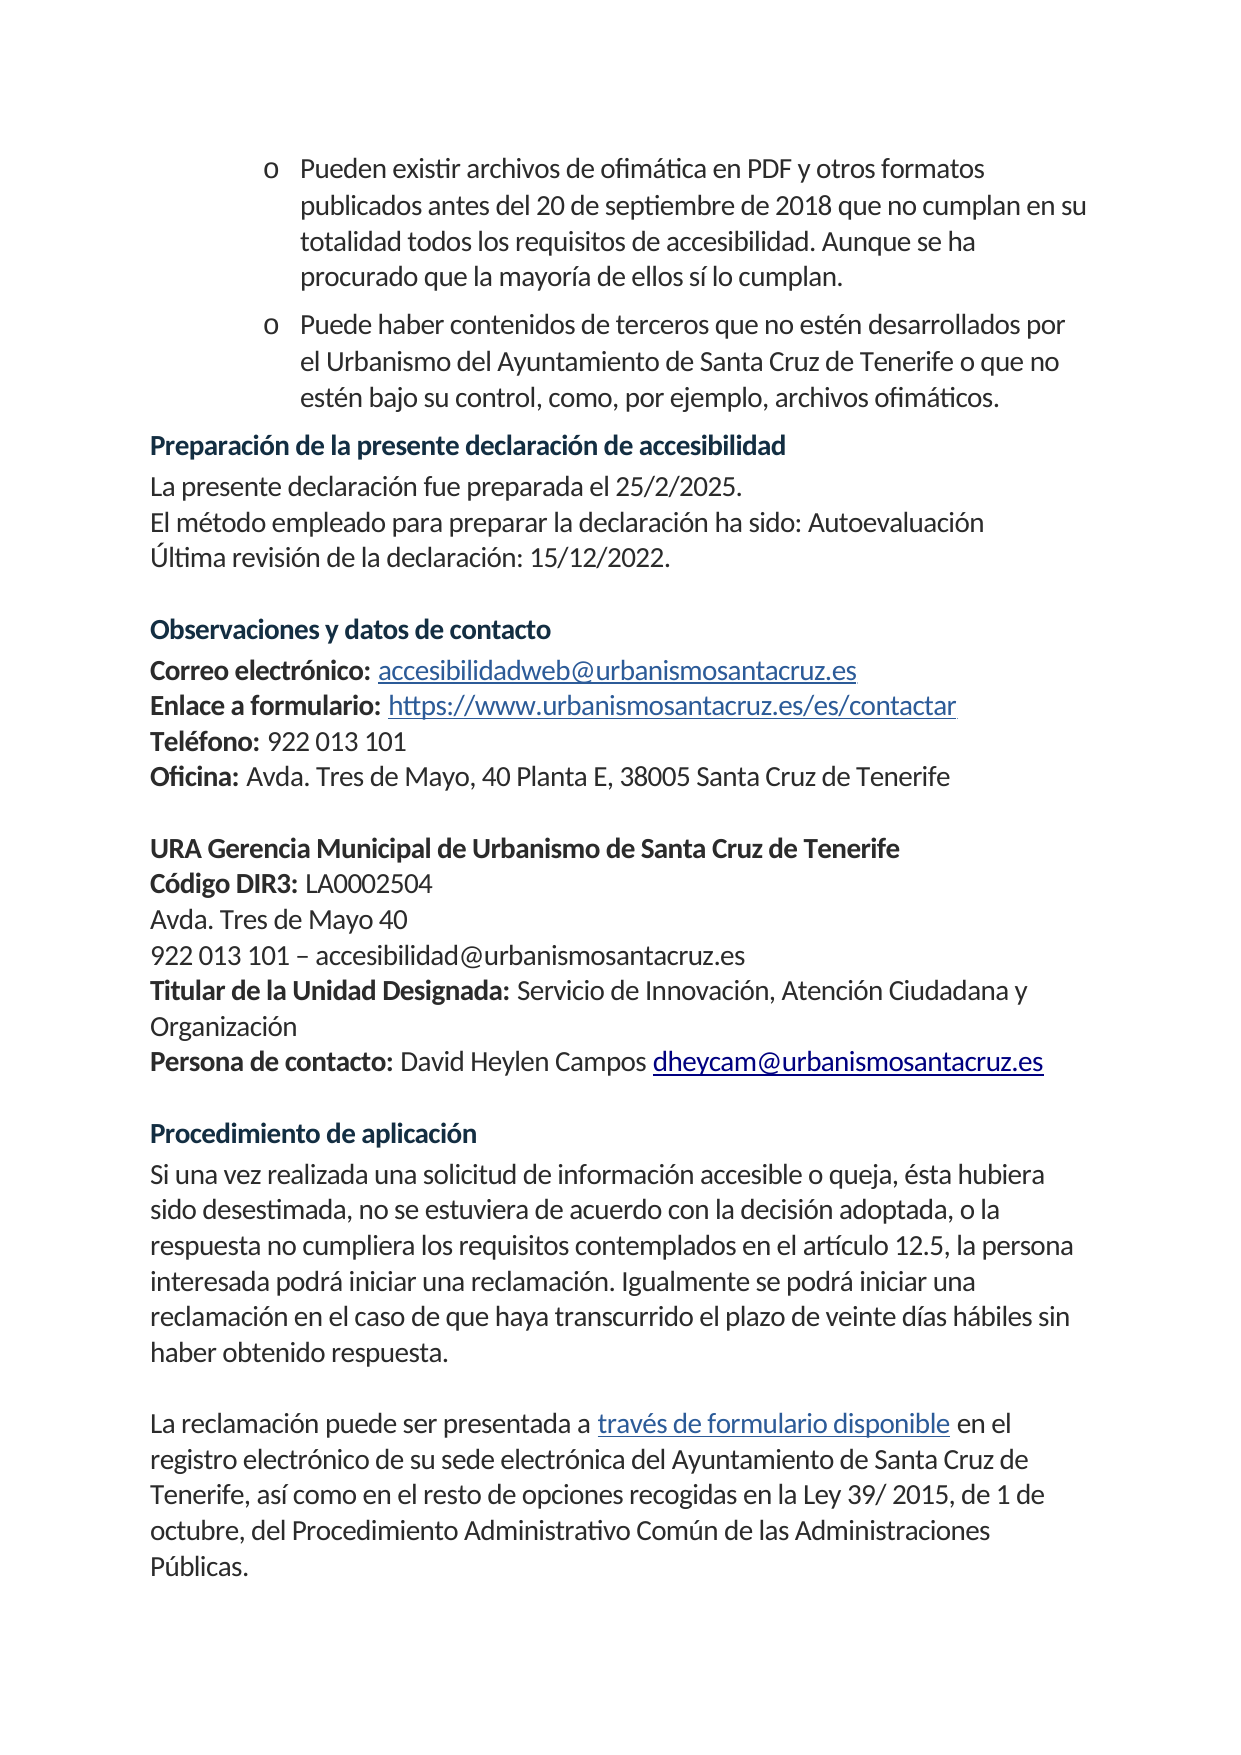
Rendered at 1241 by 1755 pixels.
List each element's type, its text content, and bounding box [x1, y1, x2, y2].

subtitle Preparación de la presente declaración de accesibilidad [150, 427, 1090, 463]
subtitle Observaciones y datos de contacto [150, 611, 1090, 646]
text El método empleado para preparar la declaración ha sido: Autoevaluación [150, 504, 1090, 539]
text Oficina: Avda. Tres de Mayo, 40 Planta E, 38005 Santa Cruz de Tenerife [150, 758, 1090, 794]
list Pueden existir archivos de ofimática en PDF y otros formatos publicados antes del 20 de septiembre de 2018 que no cumplan en su totalidad todos los requisitos de accesibilidad. Aunque se ha procurado que la mayoría de ellos sí lo cumplan. [262, 150, 1090, 294]
text Enlace a formulario: https://www.urbanismosantacruz.es/es/contactar [150, 687, 1090, 723]
text URA Gerencia Municipal de Urbanismo de Santa Cruz de Tenerife Código DIR3: LA0002504 Avda. Tres de Mayo 40 922 013 101 – accesibilidad@urbanismosantacruz.es Titular de la Unidad Designada: Servicio de Innovación, Atención Ciudadana y Organización Persona de contacto: David Heylen Campos dheycam@urbanismosantacruz.es [150, 830, 1090, 1079]
text Teléfono: 922 013 101 [150, 723, 1090, 758]
text Correo electrónico: accesibilidadweb@urbanismosantacruz.es [150, 652, 1090, 687]
text Última revisión de la declaración: 15/12/2022. [150, 539, 1090, 575]
text La presente declaración fue preparada el 25/2/2025. [150, 468, 1090, 504]
subtitle Procedimiento de aplicación [150, 1115, 1090, 1150]
text La reclamación puede ser presentada a través de formulario disponible en el registro electrónico de su sede electrónica del Ayuntamiento de Santa Cruz de Tenerife, así como en el resto de opciones recogidas en la Ley 39/ 2015, de 1 de octubre, del Procedimiento Administrativo Común de las Administraciones Públicas. [150, 1405, 1090, 1583]
text Si una vez realizada una solicitud de información accesible o queja, ésta hubiera sido desestimada, no se estuviera de acuerdo con la decisión adoptada, o la respuesta no cumpliera los requisitos contemplados en el artículo 12.5, la persona interesada podrá iniciar una reclamación. Igualmente se podrá iniciar una reclamación en el caso de que haya transcurrido el plazo de veinte días hábiles sin haber obtenido respuesta. [150, 1156, 1090, 1369]
list Puede haber contenidos de terceros que no estén desarrollados por el Urbanismo del Ayuntamiento de Santa Cruz de Tenerife o que no estén bajo su control, como, por ejemplo, archivos ofimáticos. [262, 306, 1090, 415]
